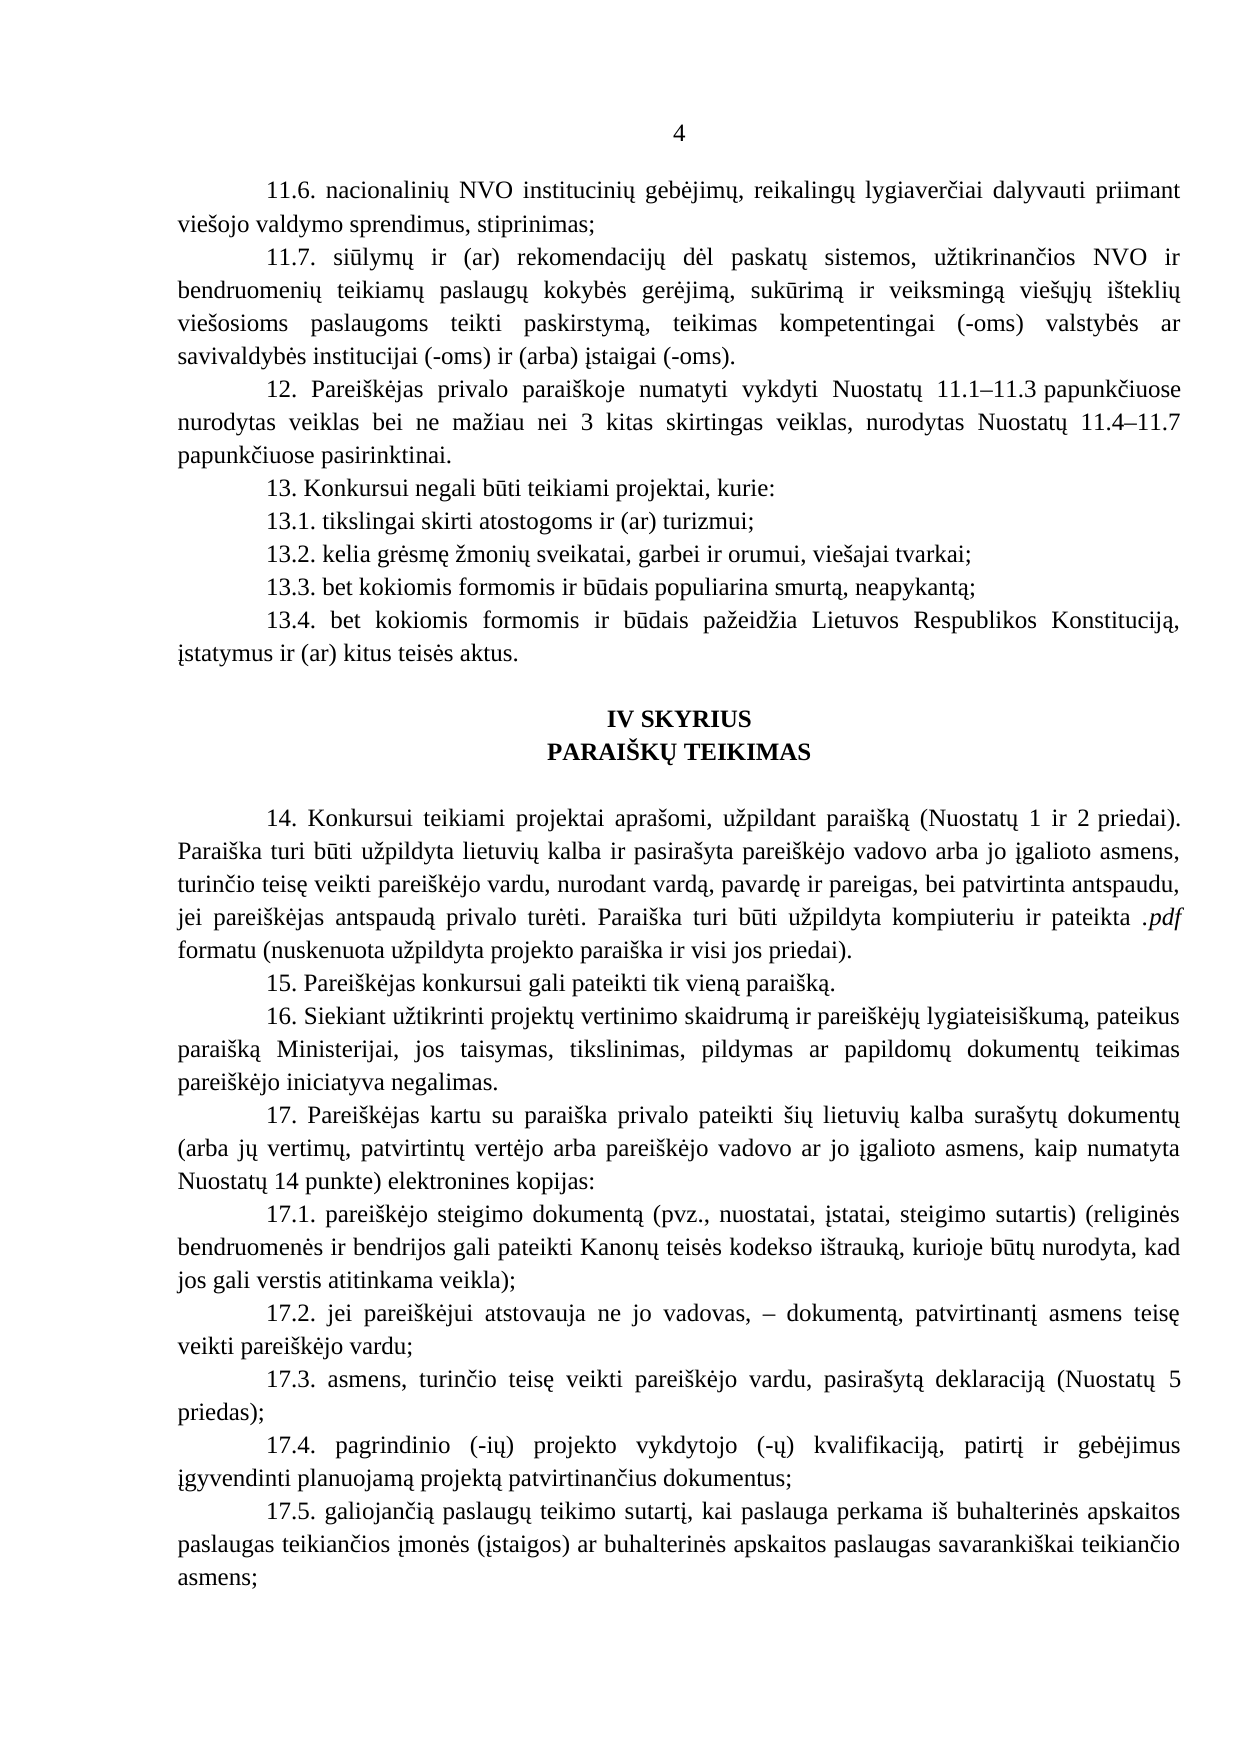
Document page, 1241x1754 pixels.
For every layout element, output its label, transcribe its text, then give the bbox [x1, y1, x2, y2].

text 13.2. kelia grėsmę žmonių sveikatai, garbei ir orumui, viešajai tvarkai; [177, 539, 1181, 568]
text 11.6. nacionalinių NVO institucinių gebėjimų, reikalingų lygiaverčiai dalyvauti priimant viešojo valdymo sprendimus, stiprinimas; [177, 176, 1181, 237]
text 17.1. pareiškėjo steigimo dokumentą (pvz., nuostatai, įstatai, steigimo sutartis) (religinės bendruomenės ir bendrijos gali pateikti Kanonų teisės kodekso ištrauką, kurioje būtų nurodyta, kad jos gali verstis atitinkama veikla); [177, 1199, 1181, 1294]
text 13.4. bet kokiomis formomis ir būdais pažeidžia Lietuvos Respublikos Konstituciją, įstatymus ir (ar) kitus teisės aktus. [177, 605, 1181, 667]
text 17. Pareiškėjas kartu su paraiška privalo pateikti šių lietuvių kalba surašytų dokumentų (arba jų vertimų, patvirtintų vertėjo arba pareiškėjo vadovo ar jo įgalioto asmens, kaip numatyta Nuostatų 14 punkte) elektronines kopijas: [177, 1100, 1181, 1195]
text 16. Siekiant užtikrinti projektų vertinimo skaidrumą ir pareiškėjų lygiateisiškumą, pateikus paraišką Ministerijai, jos taisymas, tikslinimas, pildymas ar papildomų dokumentų teikimas pareiškėjo iniciatyva negalimas. [177, 1001, 1181, 1096]
text 17.3. asmens, turinčio teisę veikti pareiškėjo vardu, pasirašytą deklaraciją (Nuostatų 5 priedas); [177, 1364, 1181, 1426]
text PARAIŠKŲ TEIKIMAS [177, 737, 1181, 766]
text 12. Pareiškėjas privalo paraiškoje numatyti vykdyti Nuostatų 11.1–11.3 papunkčiuose nurodytas veiklas bei ne mažiau nei 3 kitas skirtingas veiklas, nurodytas Nuostatų 11.4–11.7 papunkčiuose pasirinktinai. [177, 374, 1181, 468]
text 11.7. siūlymų ir (ar) rekomendacijų dėl paskatų sistemos, užtikrinančios NVO ir bendruomenių teikiamų paslaugų kokybės gerėjimą, sukūrimą ir veiksmingą viešųjų išteklių viešosioms paslaugoms teikti paskirstymą, teikimas kompetentingai (-oms) valstybės ar savivaldybės institucijai (-oms) ir (arba) įstaigai (-oms). [177, 242, 1181, 369]
text 13. Konkursui negali būti teikiami projektai, kurie: [177, 473, 1181, 502]
text IV SKYRIUS [177, 704, 1181, 733]
text 13.3. bet kokiomis formomis ir būdais populiarina smurtą, neapykantą; [177, 572, 1181, 601]
text 15. Pareiškėjas konkursui gali pateikti tik vieną paraišką. [177, 968, 1181, 997]
text 17.5. galiojančią paslaugų teikimo sutartį, kai paslauga perkama iš buhalterinės apskaitos paslaugas teikiančios įmonės (įstaigos) ar buhalterinės apskaitos paslaugas savarankiškai teikiančio asmens; [177, 1496, 1181, 1591]
text 14. Konkursui teikiami projektai aprašomi, užpildant paraišką (Nuostatų 1 ir 2 priedai). Paraiška turi būti užpildyta lietuvių kalba ir pasirašyta pareiškėjo vadovo arba jo įgalioto asmens, turinčio teisę veikti pareiškėjo vardu, nurodant vardą, pavardę ir pareigas, bei patvirtinta antspaudu, jei pareiškėjas antspaudą privalo turėti. Paraiška turi būti užpildyta kompiuteriu ir pateikta .pdf formatu (nuskenuota užpildyta projekto paraiška ir visi jos priedai). [177, 803, 1181, 964]
text 13.1. tikslingai skirti atostogoms ir (ar) turizmui; [177, 506, 1181, 534]
text 17.4. pagrindinio (-ių) projekto vykdytojo (-ų) kvalifikaciją, patirtį ir gebėjimus įgyvendinti planuojamą projektą patvirtinančius dokumentus; [177, 1430, 1181, 1492]
text 17.2. jei pareiškėjui atstovauja ne jo vadovas, – dokumentą, patvirtinantį asmens teisę veikti pareiškėjo vardu; [177, 1298, 1181, 1360]
